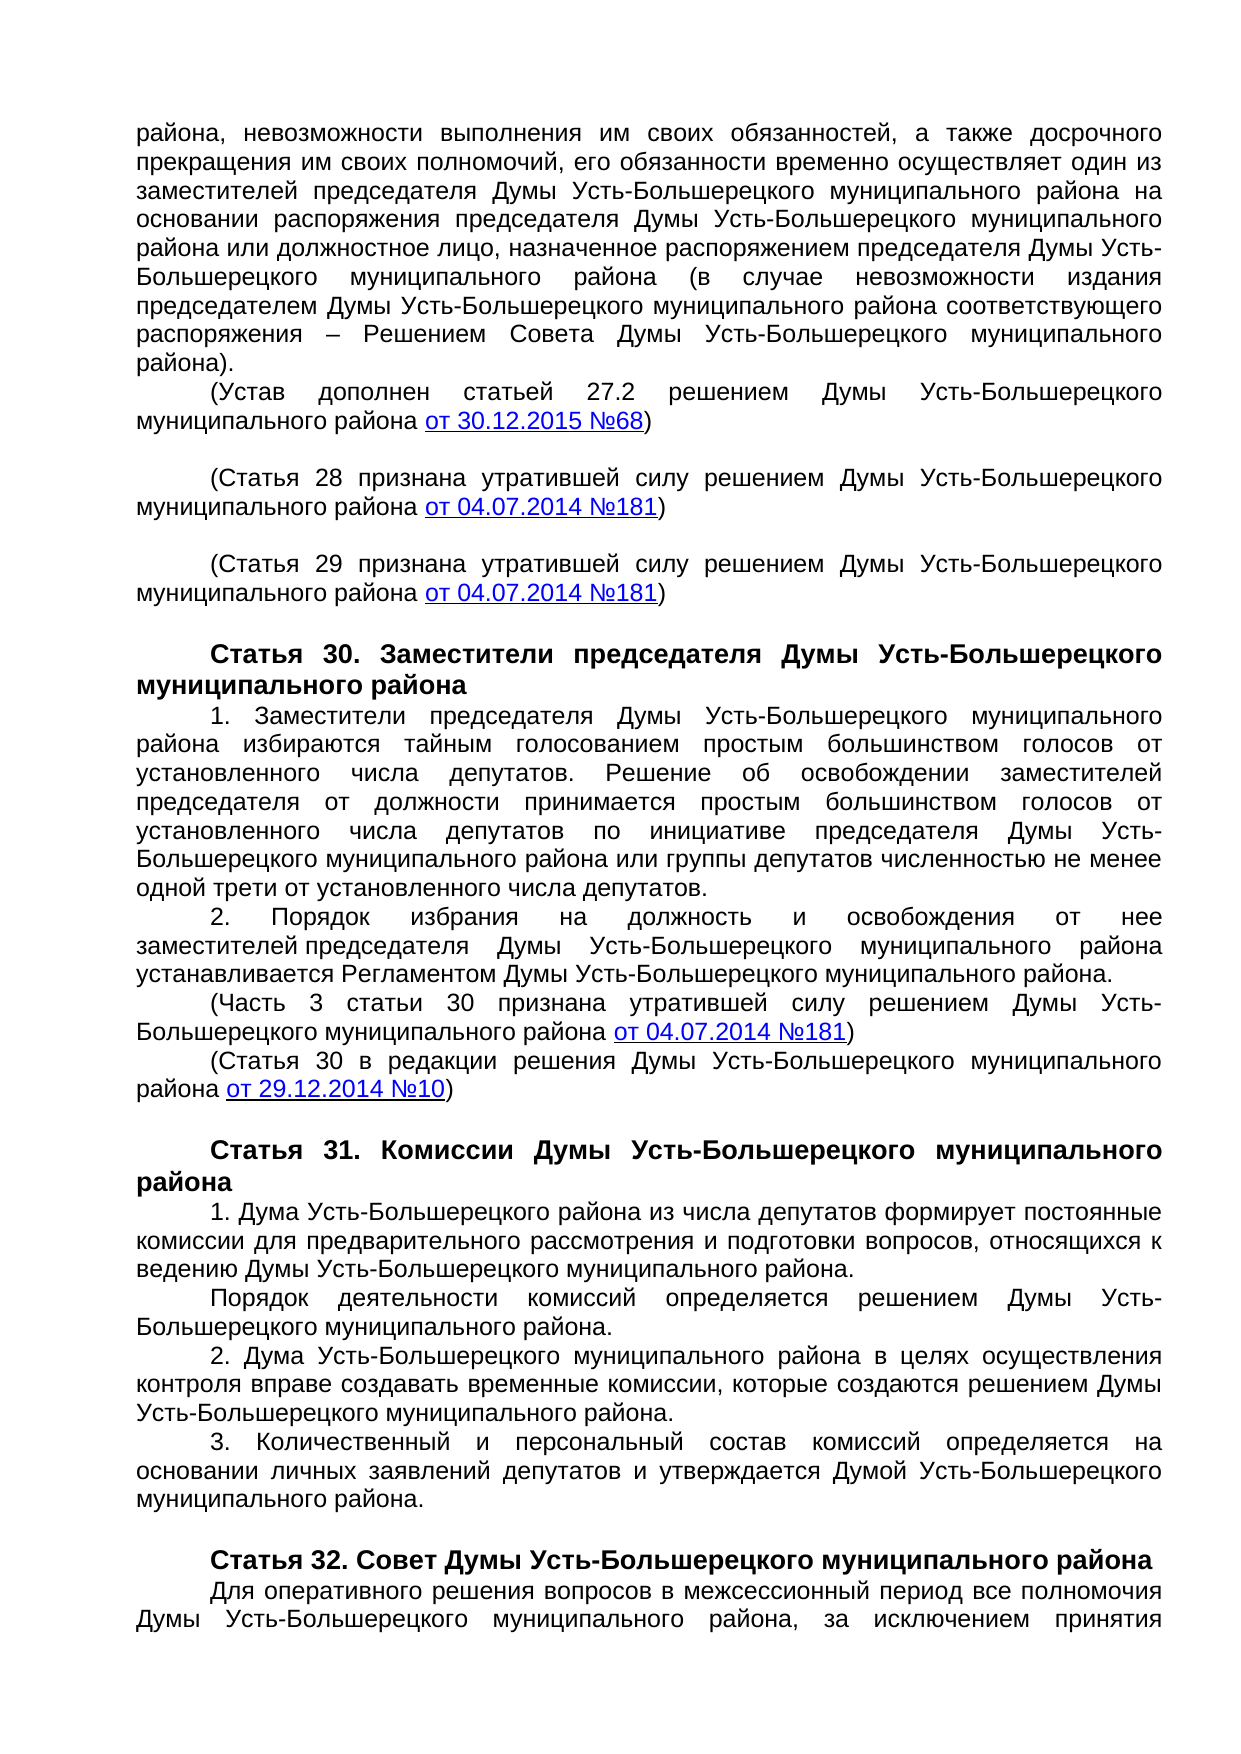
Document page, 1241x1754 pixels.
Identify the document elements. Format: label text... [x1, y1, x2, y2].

text 1. Дума Усть-Большерецкого района из числа депутатов формирует постоянные комиссии для предварительного рассмотрения и подготовки вопросов, относящихся к ведению Думы Усть-Большерецкого муниципального района. [136, 1197, 1163, 1283]
text (Статья 29 признана утратившей силу решением Думы Усть-Большерецкого муниципального района от 04.07.2014 №181) [136, 549, 1163, 607]
text (Часть 3 статьи 30 признана утратившей силу решением Думы Усть-Большерецкого муниципального района от 04.07.2014 №181) [136, 988, 1163, 1046]
text Статья 30. Заместители председателя Думы Усть-Большерецкого муниципального района [136, 638, 1163, 701]
text 1. Заместители председателя Думы Усть-Большерецкого муниципального района избираются тайным голосованием простым большинством голосов от установленного числа депутатов. Решение об освобождении заместителей председателя от должности принимается простым большинством голосов от установленного числа депутатов по инициативе председателя Думы Усть-Большерецкого муниципального района или группы депутатов численностью не менее одной трети от установленного числа депутатов. [136, 701, 1163, 902]
text Для оперативного решения вопросов в межсессионный период все полномочия Думы Усть-Большерецкого муниципального района, за исключением принятия [136, 1576, 1163, 1633]
text Статья 32. Совет Думы Усть-Большерецкого муниципального района [136, 1544, 1163, 1576]
text 2. Дума Усть-Большерецкого муниципального района в целях осуществления контроля вправе создавать временные комиссии, которые создаются решением Думы Усть-Большерецкого муниципального района. [136, 1341, 1163, 1427]
text 2. Порядок избрания на должность и освобождения от нее заместителей председателя Думы Усть-Большерецкого муниципального района устанавливается Регламентом Думы Усть-Большерецкого муниципального района. [136, 902, 1163, 988]
text Порядок деятельности комиссий определяется решением Думы Усть-Большерецкого муниципального района. [136, 1283, 1163, 1341]
text (Устав дополнен статьей 27.2 решением Думы Усть-Большерецкого муниципального района от 30.12.2015 №68) [136, 377, 1163, 434]
text района, невозможности выполнения им своих обязанностей, а также досрочного прекращения им своих полномочий, его обязанности временно осуществляет один из заместителей председателя Думы Усть-Большерецкого муниципального района на основании распоряжения председателя Думы Усть-Большерецкого муниципального района или должностное лицо, назначенное распоряжением председателя Думы Усть-Большерецкого муниципального района (в случае невозможности издания председателем Думы Усть-Большерецкого муниципального района соответствующего распоряжения – Решением Совета Думы Усть-Большерецкого муниципального района). [136, 118, 1163, 377]
text (Статья 28 признана утратившей силу решением Думы Усть-Большерецкого муниципального района от 04.07.2014 №181) [136, 463, 1163, 521]
text 3. Количественный и персональный состав комиссий определяется на основании личных заявлений депутатов и утверждается Думой Усть-Большерецкого муниципального района. [136, 1427, 1163, 1513]
text Статья 31. Комиссии Думы Усть-Большерецкого муниципального района [136, 1134, 1163, 1197]
text (Статья 30 в редакции решения Думы Усть-Большерецкого муниципального района от 29.12.2014 №10) [136, 1046, 1163, 1103]
